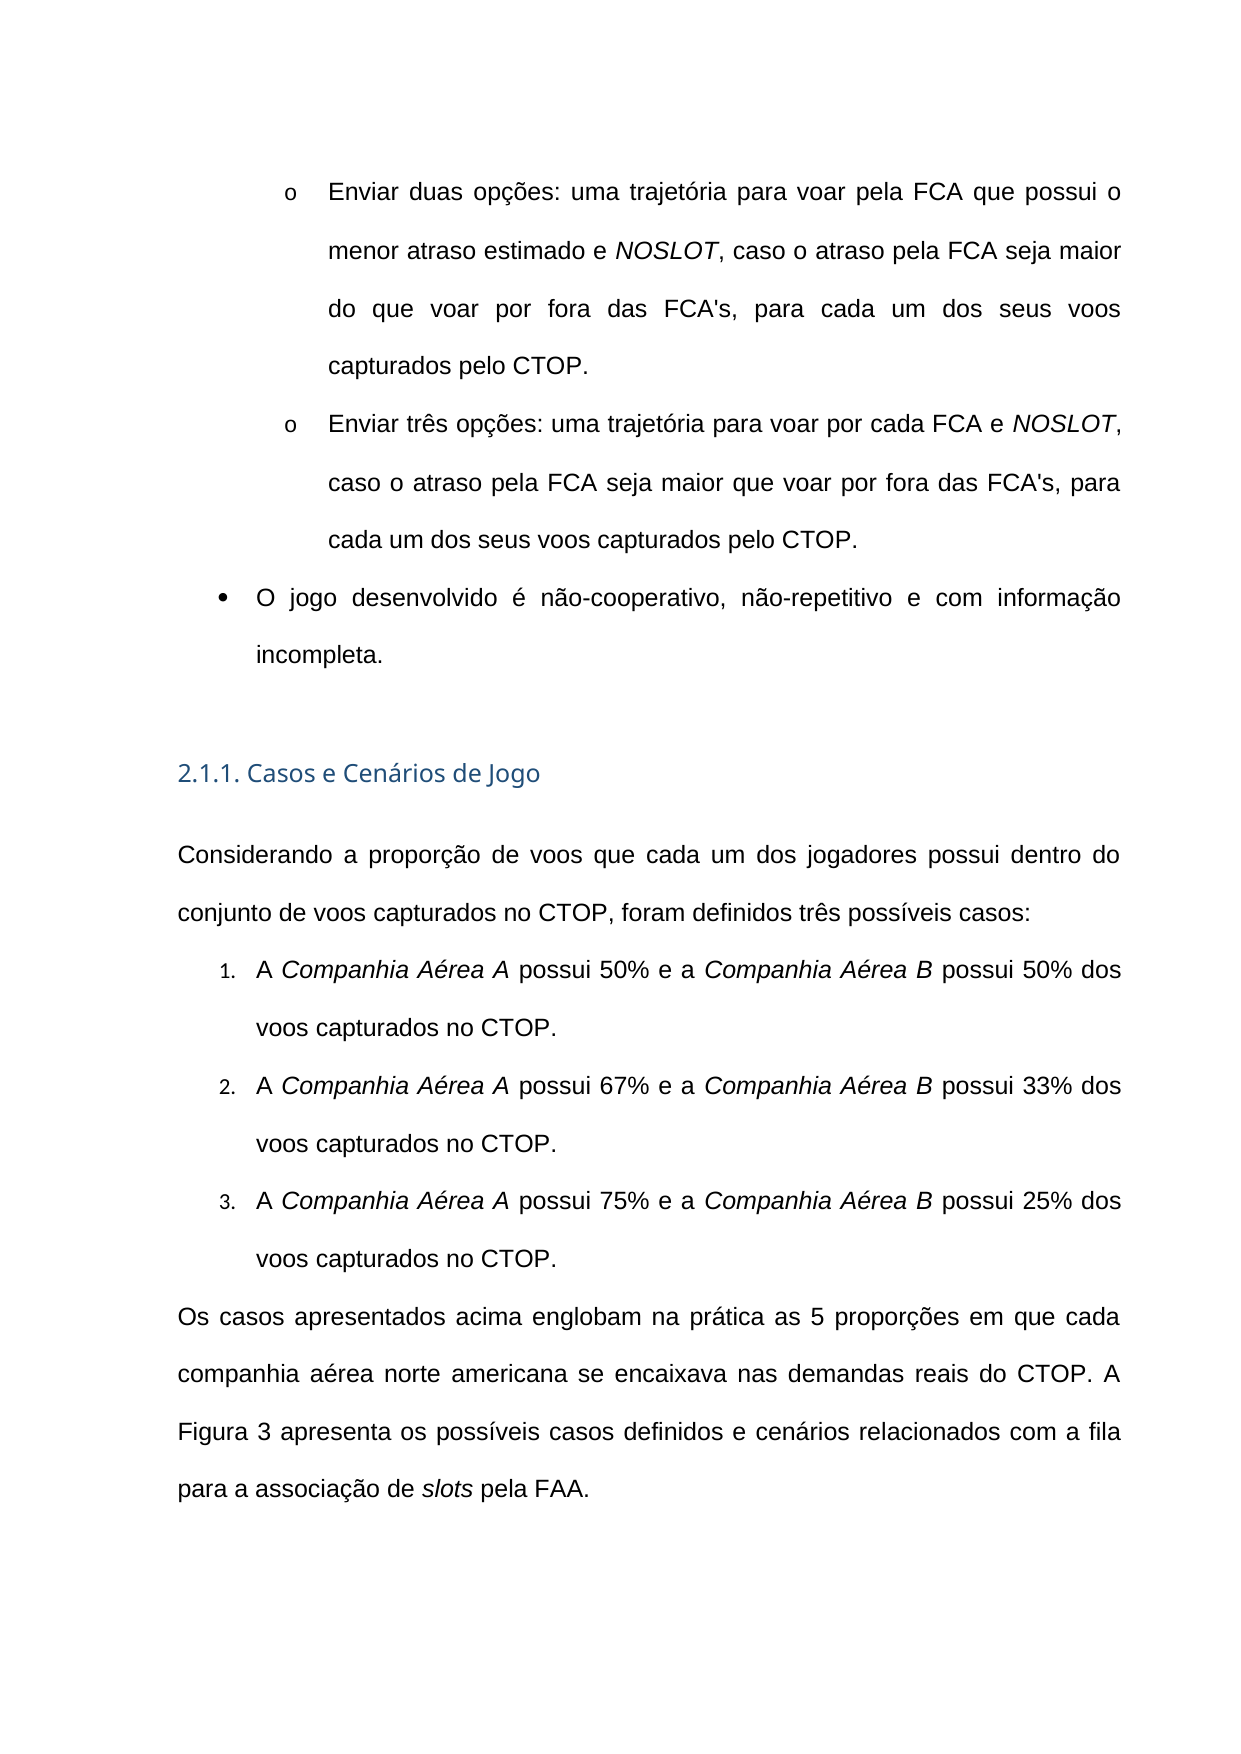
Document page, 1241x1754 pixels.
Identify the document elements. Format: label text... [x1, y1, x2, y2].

list A Companhia Aérea A possui 50% e a Companhia Aérea B possui 50% dos voos capturados no CTOP. [218, 955, 1122, 1042]
list A Companhia Aérea A possui 67% e a Companhia Aérea B possui 33% dos voos capturados no CTOP. [218, 1071, 1122, 1157]
list A Companhia Aérea A possui 75% e a Companhia Aérea B possui 25% dos voos capturados no CTOP. [218, 1186, 1122, 1273]
text Considerando a proporção de voos que cada um dos jogadores possui dentro do conjunto de voos capturados no CTOP, foram definidos três possíveis casos: [177, 840, 1122, 926]
list Enviar duas opções: uma trajetória para voar pela FCA que possui o menor atraso estimado e NOSLOT, caso o atraso pela FCA seja maior do que voar por fora das FCA's, para cada um dos seus voos capturados pelo CTOP. [283, 177, 1122, 380]
subtitle 2.1.1. Casos e Cenários de Jogo [177, 755, 1122, 789]
list O jogo desenvolvido é não-cooperativo, não-repetitivo e com informação incompleta. [218, 583, 1122, 669]
text Os casos apresentados acima englobam na prática as 5 proporções em que cada companhia aérea norte americana se encaixava nas demandas reais do CTOP. A Figura 3 apresenta os possíveis casos definidos e cenários relacionados com a fila para a associação de slots pela FAA. [177, 1301, 1122, 1503]
list Enviar três opções: uma trajetória para voar por cada FCA e NOSLOT, caso o atraso pela FCA seja maior que voar por fora das FCA's, para cada um dos seus voos capturados pelo CTOP. [283, 409, 1122, 554]
